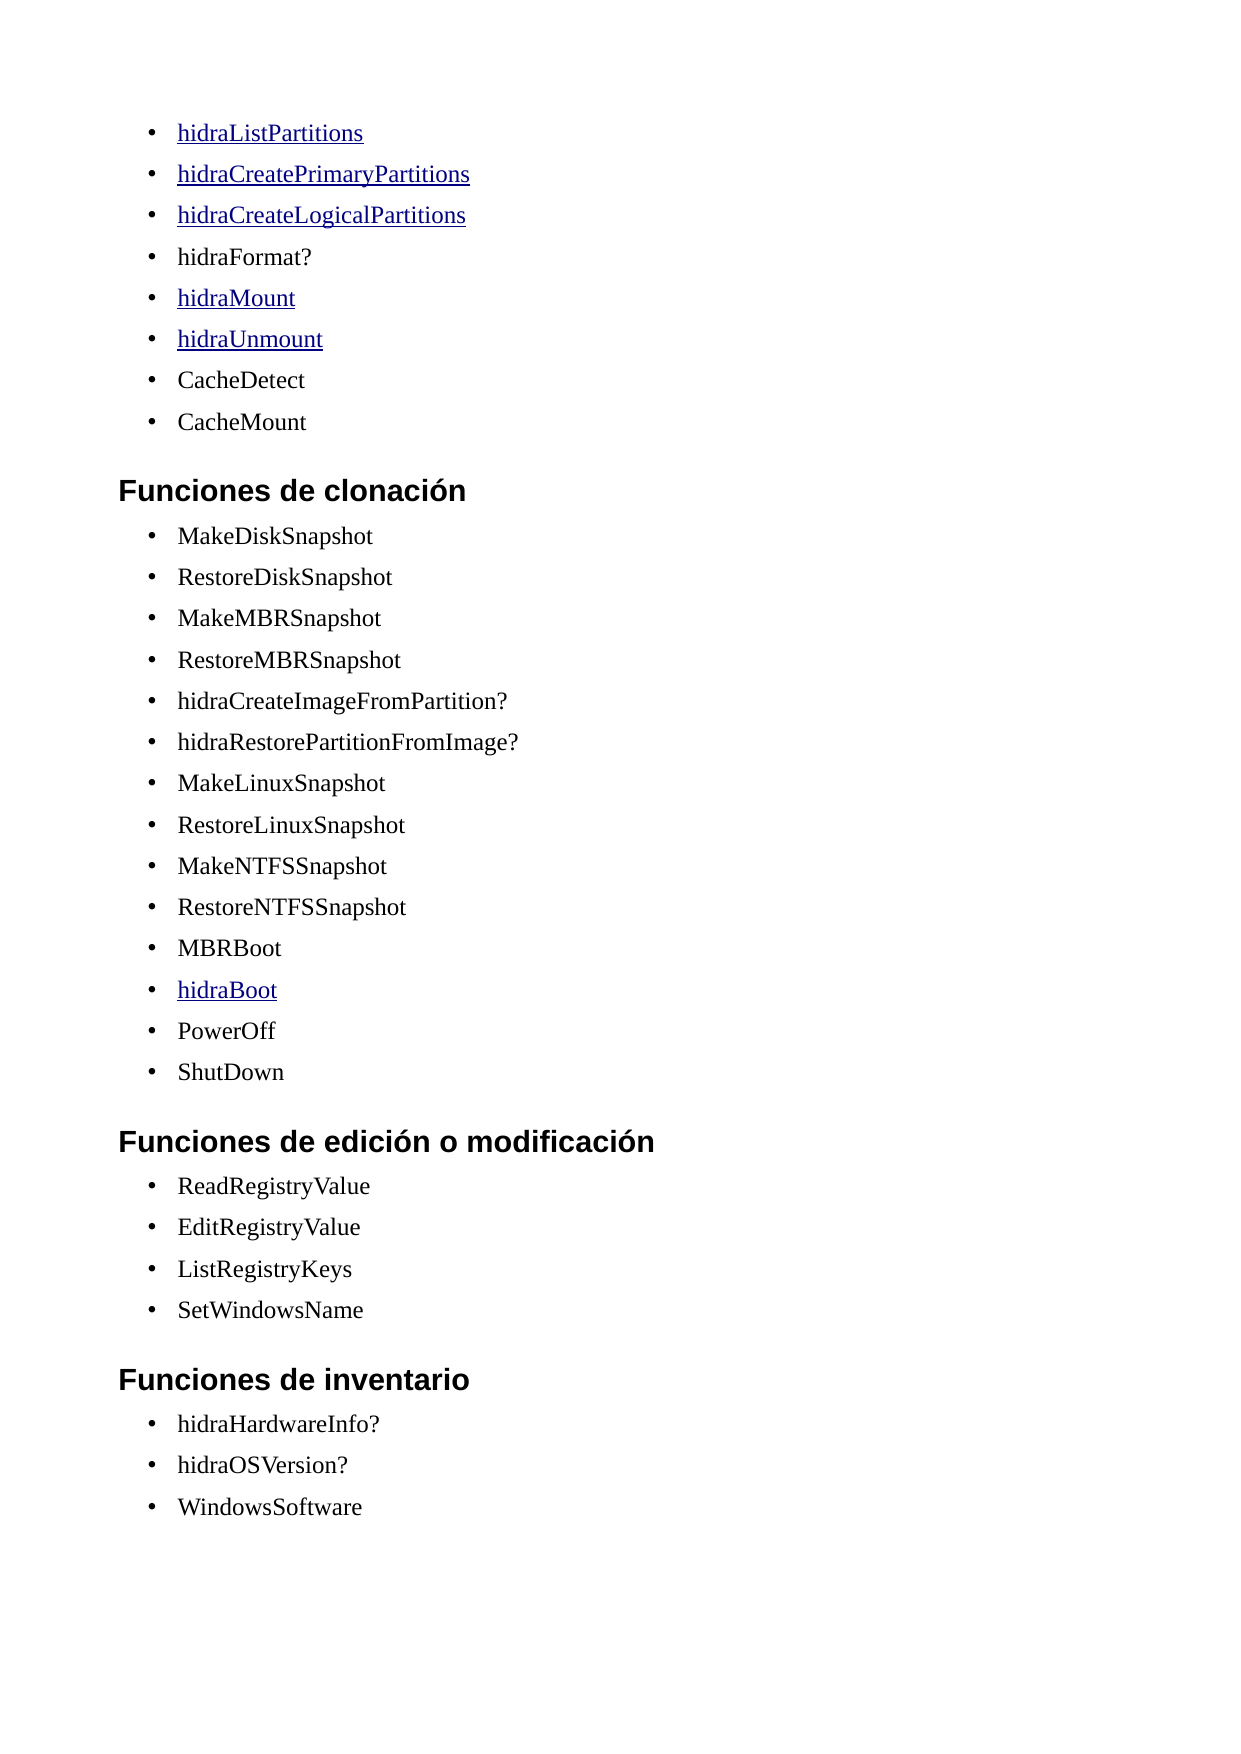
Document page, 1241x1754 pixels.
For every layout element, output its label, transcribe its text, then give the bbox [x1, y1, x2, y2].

list WindowsSoftware [148, 1492, 1122, 1520]
list RestoreDiskSnapshot [148, 562, 1122, 591]
subtitle Funciones de clonación [118, 473, 1122, 508]
subtitle Funciones de inventario [118, 1361, 1122, 1397]
list MakeNTFSSnapshot [148, 851, 1122, 880]
list hidraOSVersion? [148, 1450, 1122, 1479]
list hidraRestorePartitionFromImage? [148, 727, 1122, 756]
list hidraListPartitions [148, 118, 1122, 147]
list MakeDiskSnapshot [148, 521, 1122, 550]
subtitle Funciones de edición o modificación [118, 1123, 1122, 1159]
list RestoreNTFSSnapshot [148, 892, 1122, 921]
list ListRegistryKeys [148, 1254, 1122, 1282]
list hidraCreatePrimaryPartitions [148, 159, 1122, 188]
list MakeMBRSnapshot [148, 603, 1122, 632]
list MakeLinuxSnapshot [148, 768, 1122, 797]
list hidraCreateImageFromPartition? [148, 686, 1122, 715]
list hidraHardwareInfo? [148, 1409, 1122, 1438]
list hidraBoot [148, 975, 1122, 1003]
list hidraFormat? [148, 242, 1122, 271]
list ShutDown [148, 1057, 1122, 1086]
list CacheDetect [148, 366, 1122, 394]
list RestoreMBRSnapshot [148, 645, 1122, 673]
list MBRBoot [148, 933, 1122, 962]
list SetWindowsName [148, 1295, 1122, 1324]
list hidraUnmount [148, 324, 1122, 353]
list RestoreLinuxSnapshot [148, 810, 1122, 838]
list CacheMount [148, 407, 1122, 436]
list hidraMount [148, 283, 1122, 312]
list hidraCreateLogicalPartitions [148, 201, 1122, 229]
list ReadRegistryValue [148, 1171, 1122, 1200]
list EditRegistryValue [148, 1212, 1122, 1241]
list PowerOff [148, 1016, 1122, 1045]
